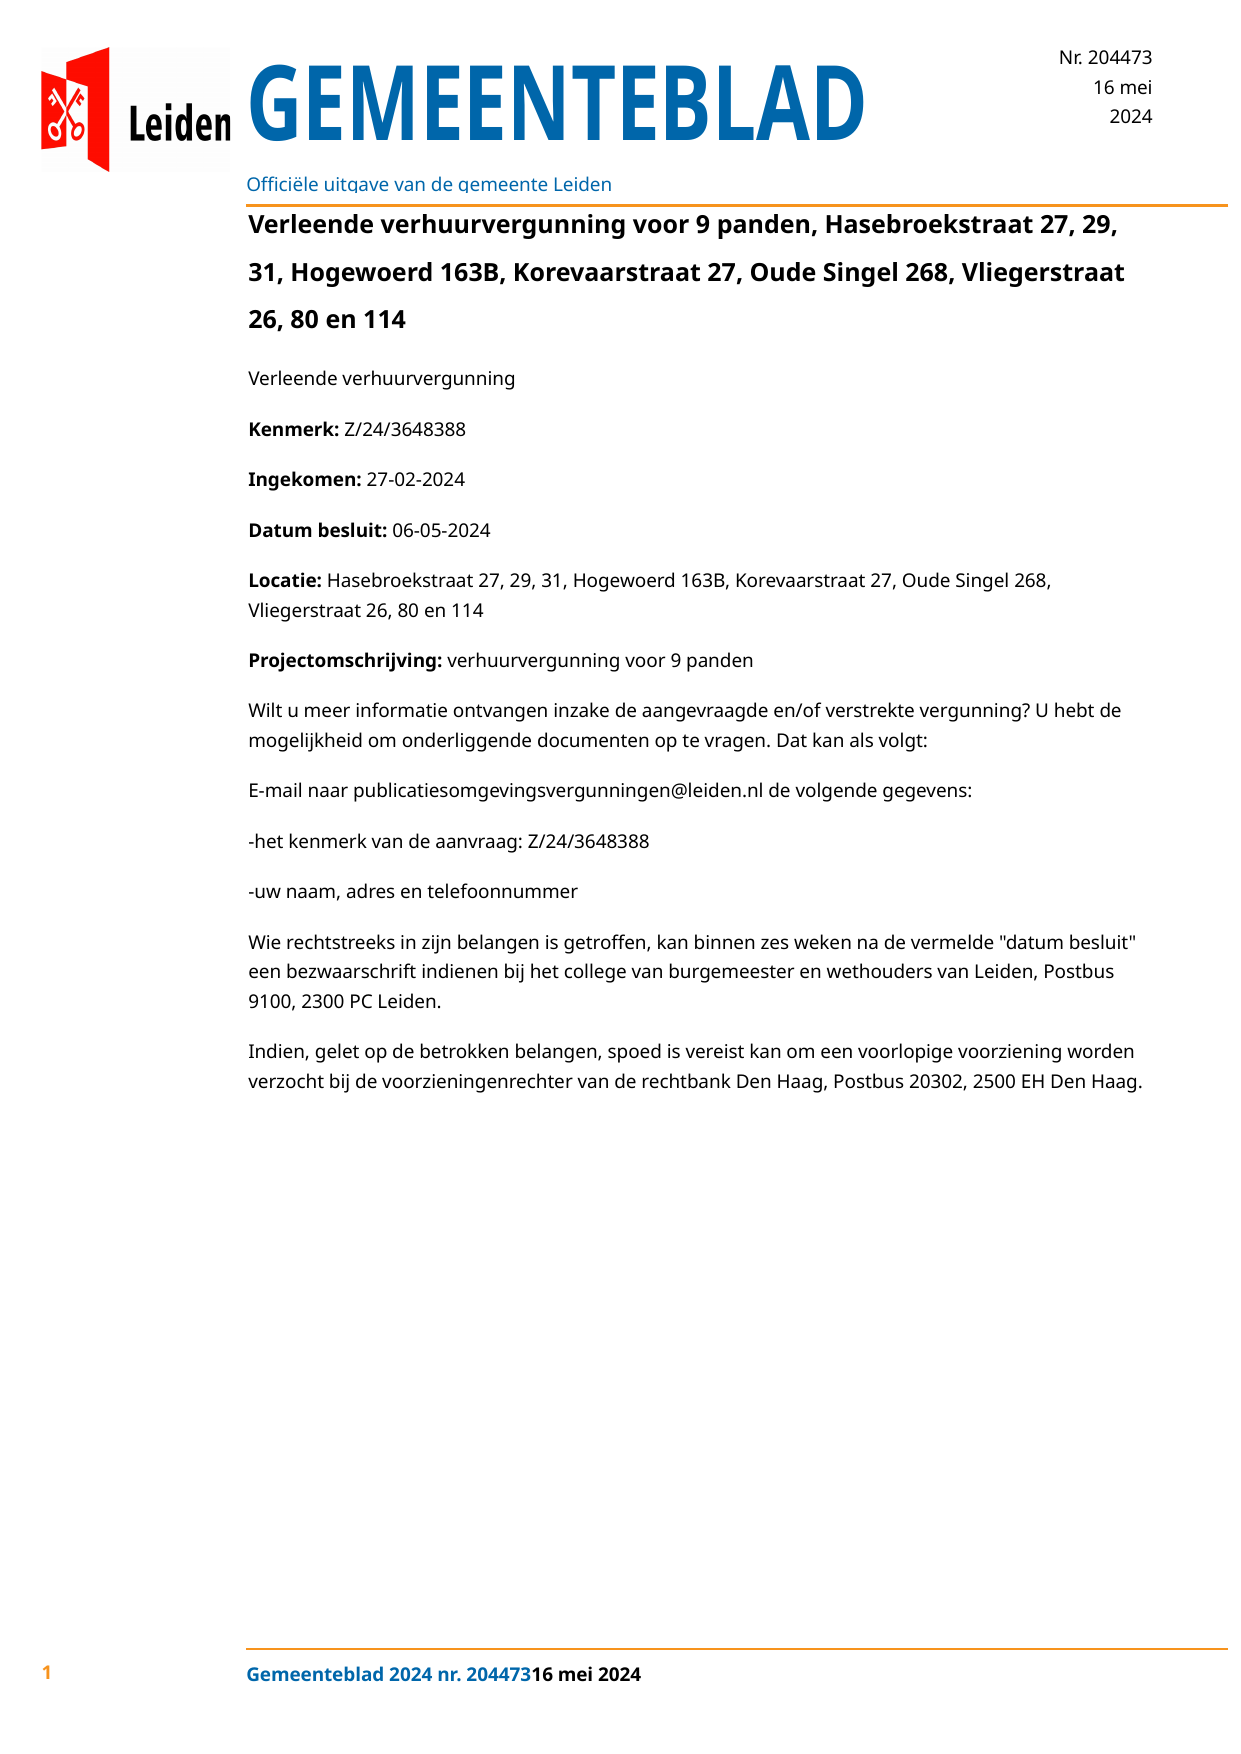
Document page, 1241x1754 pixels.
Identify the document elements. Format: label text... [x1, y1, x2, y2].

text Wilt u meer informatie ontvangen inzake de aangevraagde en/of verstrekte vergunning? U hebt de mogelijkheid om onderliggende documenten op te vragen. Dat kan als volgt: [248, 698, 1152, 753]
text Locatie: Hasebroekstraat 27, 29, 31, Hogewoerd 163B, Korevaarstraat 27, Oude Singel 268, Vliegerstraat 26, 80 en 114 [248, 567, 1152, 622]
text Verleende verhuurvergunning [248, 366, 1152, 391]
text -uw naam, adres en telefoonnummer [248, 878, 1152, 904]
text Kenmerk: Z/24/3648388 [248, 416, 1152, 442]
text Wie rechtstreeks in zijn belangen is getroffen, kan binnen zes weken na de vermelde "datum besluit" een bezwaarschrift indienen bij het college van burgemeester en wethouders van Leiden, Postbus 9100, 2300 PC Leiden. [248, 929, 1152, 1014]
text Indien, gelet op de betrokken belangen, spoed is vereist kan om een voorlopige voorziening worden verzocht bij de voorzieningenrechter van de rechtbank Den Haag, Postbus 20302, 2500 EH Den Haag. [248, 1038, 1152, 1094]
picture [41, 47, 231, 172]
text Datum besluit: 06-05-2024 [248, 517, 1152, 542]
text E-mail naar publicatiesomgevingsvergunningen@leiden.nl de volgende gegevens: [248, 778, 1152, 803]
text -het kenmerk van de aanvraag: Z/24/3648388 [248, 828, 1152, 854]
text Projectomschrijving: verhuurvergunning voor 9 panden [248, 647, 1152, 673]
text Verleende verhuurvergunning voor 9 panden, Hasebroekstraat 27, 29, 31, Hogewoerd 163B, Korevaarstraat 27, Oude Singel 268, Vliegerstraat 26, 80 en 114 [248, 207, 1152, 336]
text Ingekomen: 27-02-2024 [248, 466, 1152, 492]
